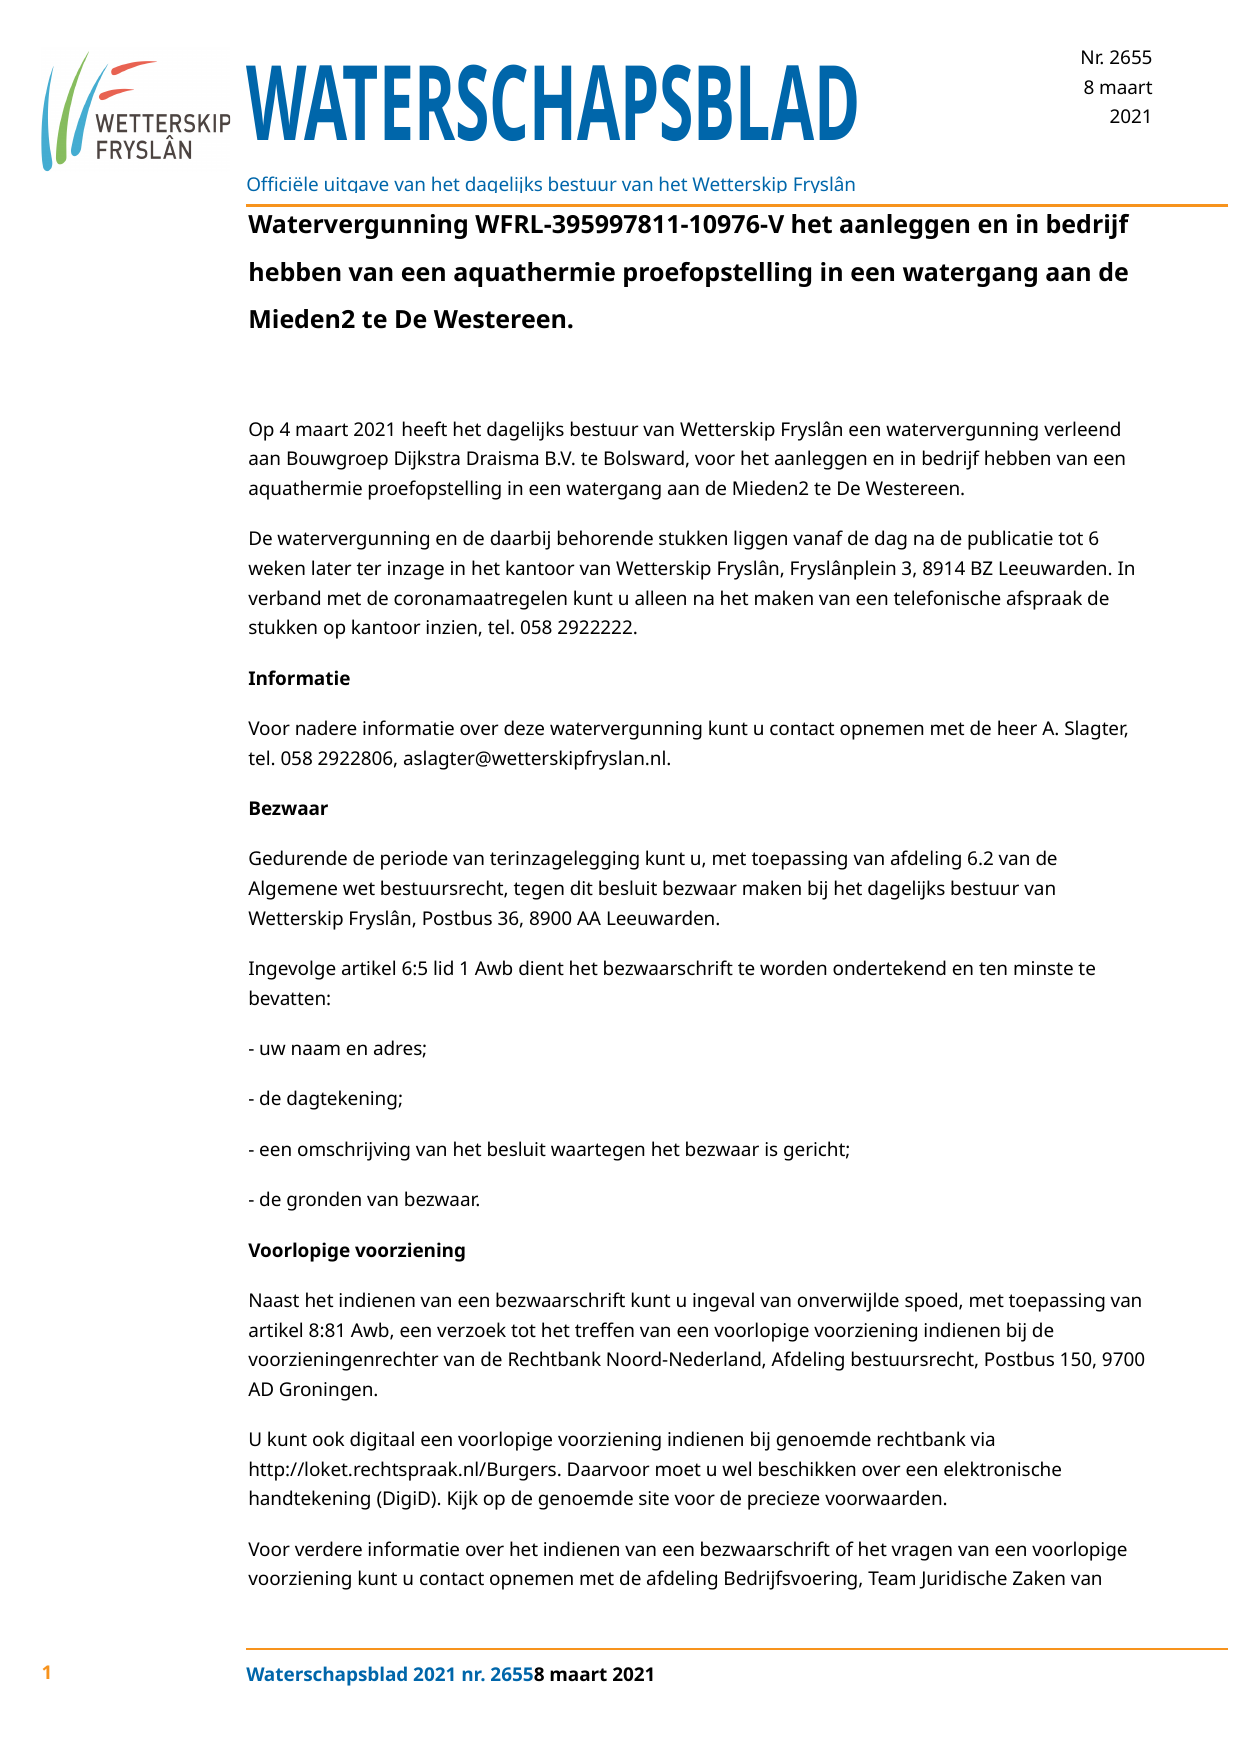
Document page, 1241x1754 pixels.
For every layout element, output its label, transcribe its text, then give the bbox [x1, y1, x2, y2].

text Informatie [248, 665, 1152, 690]
text Op 4 maart 2021 heeft het dagelijks bestuur van Wetterskip Fryslân een watervergunning verleend aan Bouwgroep Dijkstra Draisma B.V. te Bolsward, voor het aanleggen en in bedrijf hebben van een aquathermie proefopstelling in een watergang aan de Mieden2 te De Westereen. [248, 416, 1152, 501]
text - uw naam en adres; [248, 1035, 1152, 1061]
text De watervergunning en de daarbij behorende stukken liggen vanaf de dag na de publicatie tot 6 weken later ter inzage in het kantoor van Wetterskip Fryslân, Fryslânplein 3, 8914 BZ Leeuwarden. In verband met de coronamaatregelen kunt u alleen na het maken van een telefonische afspraak de stukken op kantoor inzien, tel. 058 2922222. [248, 526, 1152, 640]
text Bezwaar [248, 795, 1152, 821]
text Gedurende de periode van terinzagelegging kunt u, met toepassing van afdeling 6.2 van de Algemene wet bestuursrecht, tegen dit besluit bezwaar maken bij het dagelijks bestuur van Wetterskip Fryslân, Postbus 36, 8900 AA Leeuwarden. [248, 846, 1152, 930]
text - de dagtekening; [248, 1086, 1152, 1111]
text Ingevolge artikel 6:5 lid 1 Awb dient het bezwaarschrift te worden ondertekend en ten minste te bevatten: [248, 955, 1152, 1010]
text Naast het indienen van een bezwaarschrift kunt u ingeval van onverwijlde spoed, met toepassing van artikel 8:81 Awb, een verzoek tot het treffen van een voorlopige voorziening indienen bij de voorzieningenrechter van de Rechtbank Noord-Nederland, Afdeling bestuursrecht, Postbus 150, 9700 AD Groningen. [248, 1287, 1152, 1402]
text U kunt ook digitaal een voorlopige voorziening indienen bij genoemde rechtbank via http://loket.rechtspraak.nl/Burgers. Daarvoor moet u wel beschikken over een elektronische handtekening (DigiD). Kijk op de genoemde site voor de precieze voorwaarden. [248, 1426, 1152, 1511]
text Voorlopige voorziening [248, 1237, 1152, 1262]
text Voor verdere informatie over het indienen van een bezwaarschrift of het vragen van een voorlopige voorziening kunt u contact opnemen met de afdeling Bedrijfsvoering, Team Juridische Zaken van [248, 1536, 1152, 1591]
picture [41, 47, 231, 172]
text - een omschrijving van het besluit waartegen het bezwaar is gericht; [248, 1136, 1152, 1162]
text Voor nadere informatie over deze watervergunning kunt u contact opnemen met de heer A. Slagter, tel. 058 2922806, aslagter@wetterskipfryslan.nl. [248, 715, 1152, 770]
text - de gronden van bezwaar. [248, 1186, 1152, 1212]
text Watervergunning WFRL-395997811-10976-V het aanleggen en in bedrijf hebben van een aquathermie proefopstelling in een watergang aan de Mieden2 te De Westereen. [248, 207, 1152, 336]
